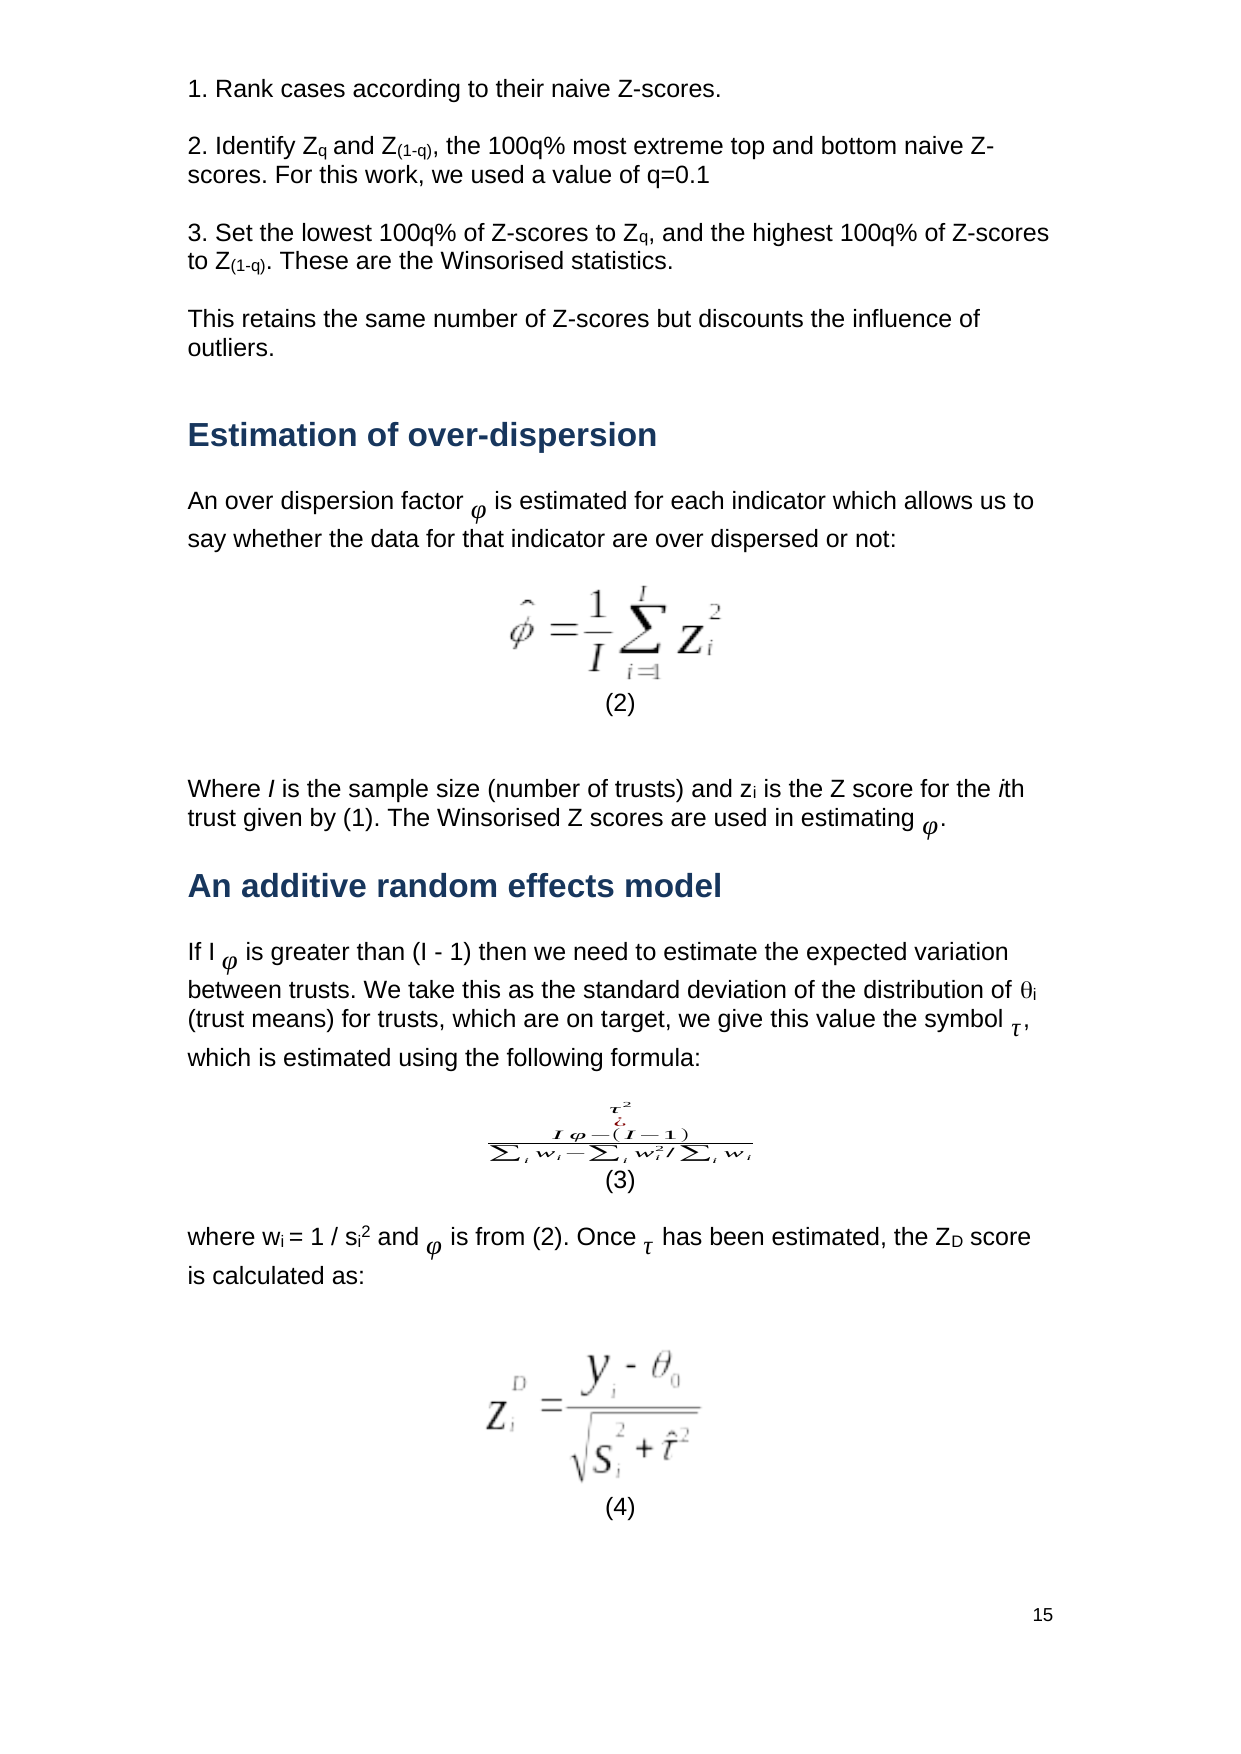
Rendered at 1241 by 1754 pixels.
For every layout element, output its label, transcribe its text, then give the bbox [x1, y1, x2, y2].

text Where I is the sample size (number of trusts) and zi is the Z score for the ith trust given by (1). The Winsorised Z scores are used in estimating . [187, 774, 1053, 841]
text This retains the same number of Z-scores but discounts the influence of outliers. [187, 304, 1053, 361]
text An over dispersion factor is estimated for each indicator which allows us to say whether the data for that indicator are over dispersed or not: [187, 486, 1053, 553]
text where wi = 1 / si2 and is from (2). Once has been estimated, the ZD score is calculated as: [187, 1222, 1053, 1289]
subtitle An additive random effects model [187, 866, 1053, 904]
text 3. Set the lowest 100q% of Z-scores to Zq, and the highest 100q% of Z-scores to Z(1-q). These are the Winsorised statistics. [187, 218, 1053, 275]
text 1. Rank cases according to their naive Z-scores. [187, 74, 1053, 103]
text 2. Identify Zq and Z(1-q), the 100q% most extreme top and bottom naive Z-scores. For this work, we used a value of q=0.1 [187, 131, 1053, 189]
text If I is greater than (I - 1) then we need to estimate the expected variation between trusts. We take this as the standard deviation of the distribution of qi (trust means) for trusts, which are on target, we give this value the symbol , which is estimated using the following formula: [187, 937, 1053, 1071]
subtitle Estimation of over-dispersion [187, 415, 1053, 453]
text (3) [187, 1165, 1053, 1193]
text (2) [187, 688, 1053, 716]
text (4) [187, 1492, 1053, 1521]
